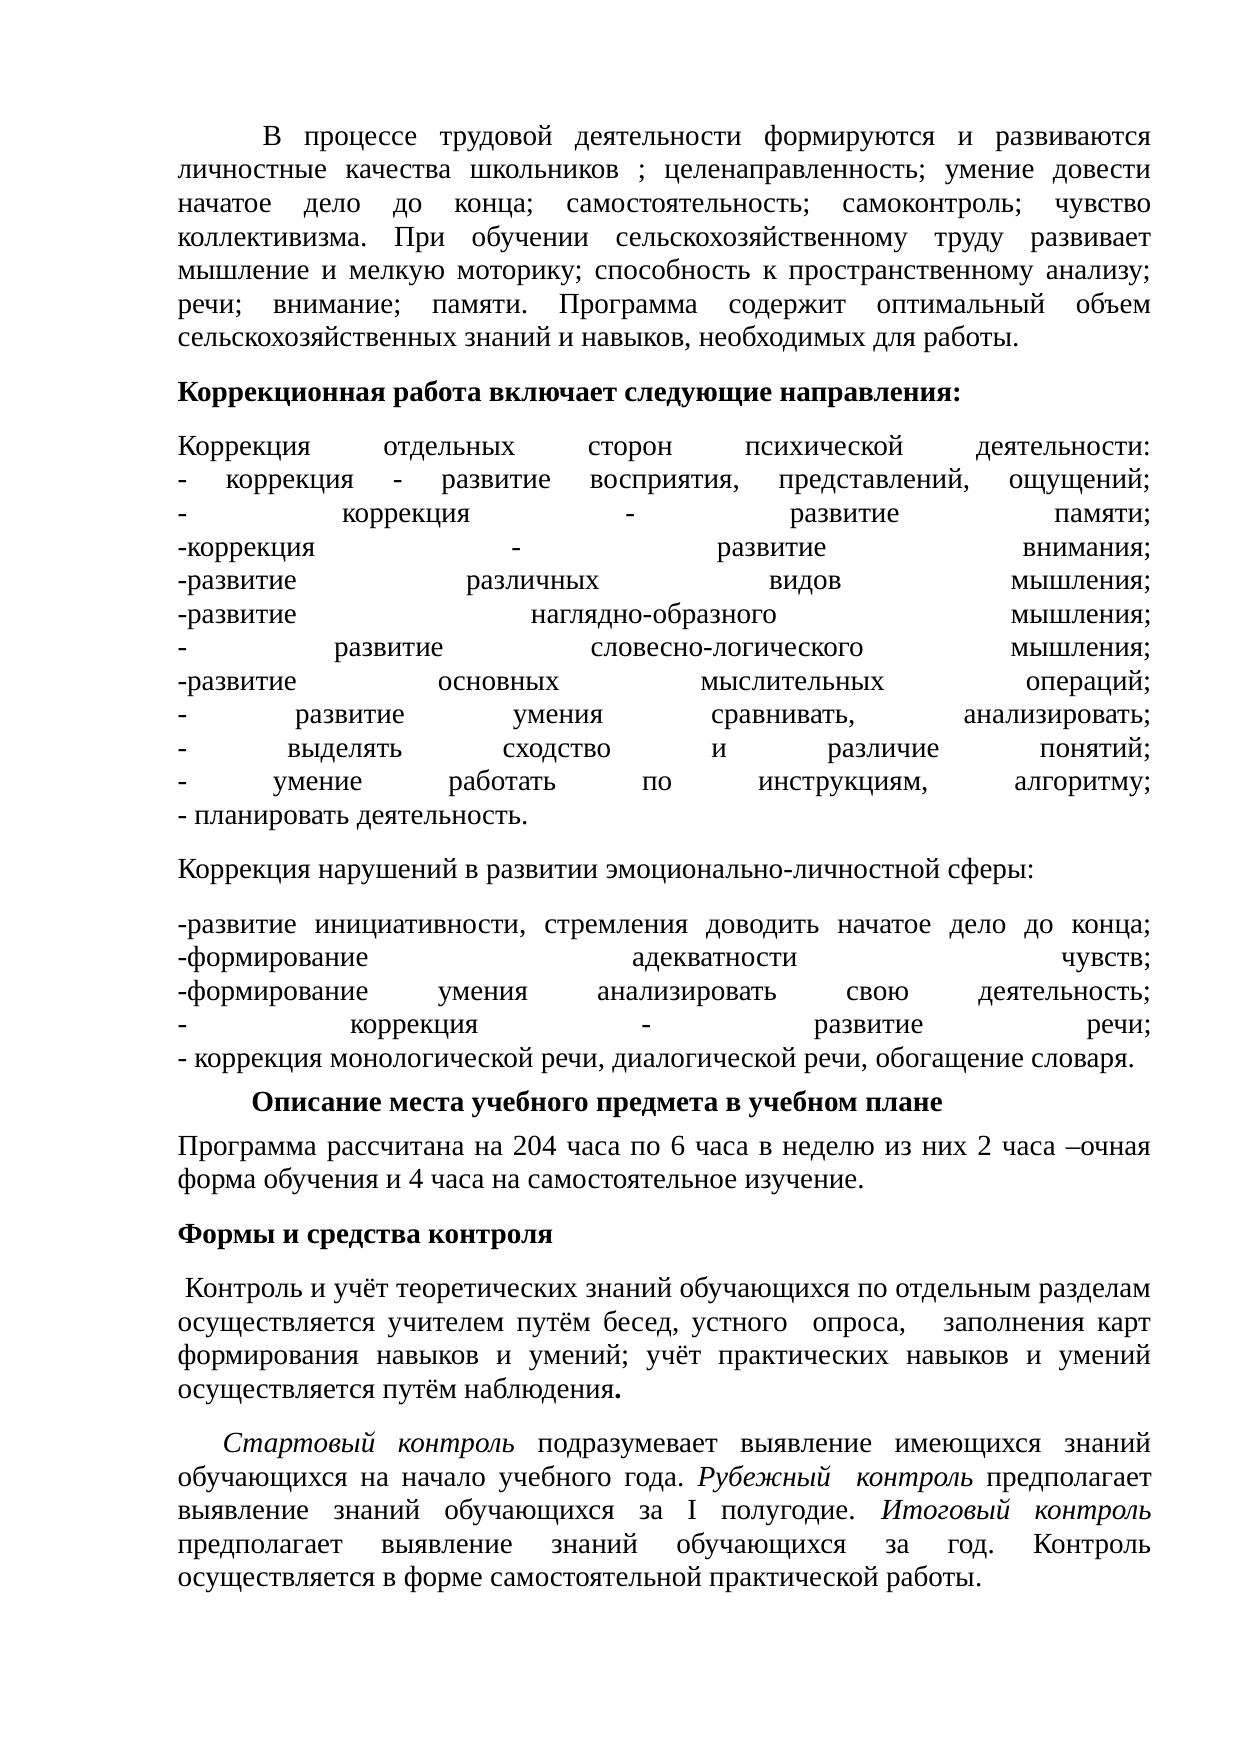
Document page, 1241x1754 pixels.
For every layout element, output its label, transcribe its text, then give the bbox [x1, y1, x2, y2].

text В процессе трудовой деятельности формируются и развиваются личностные качества школьников ; целенаправленность; умение довести начатое дело до конца; самостоятельность; самоконтроль; чувство коллективизма. При обучении сельскохозяйственному труду развивает мышление и мелкую моторику; способность к пространственному анализу; речи; внимание; памяти. Программа содержит оптимальный объем сельскохозяйственных знаний и навыков, необходимых для работы. [177, 118, 1152, 353]
text Описание места учебного предмета в учебном плане [177, 1084, 1152, 1117]
text Формы и средства контроля [177, 1216, 1152, 1249]
text Коррекция нарушений в развитии эмоционально-личностной сферы: [177, 851, 1152, 885]
text Стартовый контроль подразумевает выявление имеющихся знаний обучающихся на начало учебного года. Рубежный контроль предполагает выявление знаний обучающихся за I полугодие. Итоговый контроль предполагает выявление знаний обучающихся за год. Контроль осуществляется в форме самостоятельной практической работы. [177, 1425, 1152, 1593]
text Коррекция отдельных сторон психической деятельности: - коррекция - развитие восприятия, представлений, ощущений; - коррекция - развитие памяти; -коррекция - развитие внимания; -развитие различных видов мышления; -развитие наглядно-образного мышления; - развитие словесно-логического мышления; -развитие основных мыслительных операций; - развитие умения сравнивать, анализировать; - выделять сходство и различие понятий; - умение работать по инструкциям, алгоритму; - планировать деятельность. [177, 428, 1152, 831]
text Контроль и учёт теоретических знаний обучающихся по отдельным разделам осуществляется учителем путём бесед, устного опроса, заполнения карт формирования навыков и умений; учёт практических навыков и умений осуществляется путём наблюдения. [177, 1270, 1152, 1404]
text -развитие инициативности, стремления доводить начатое дело до конца; -формирование адекватности чувств; -формирование умения анализировать свою деятельность; - коррекция - развитие речи; - коррекция монологической речи, диалогической речи, обогащение словаря. [177, 906, 1152, 1073]
text Программа рассчитана на 204 часа по 6 часа в неделю из них 2 часа –очная форма обучения и 4 часа на самостоятельное изучение. [177, 1128, 1152, 1195]
text Коррекционная работа включает следующие направления: [177, 374, 1152, 407]
